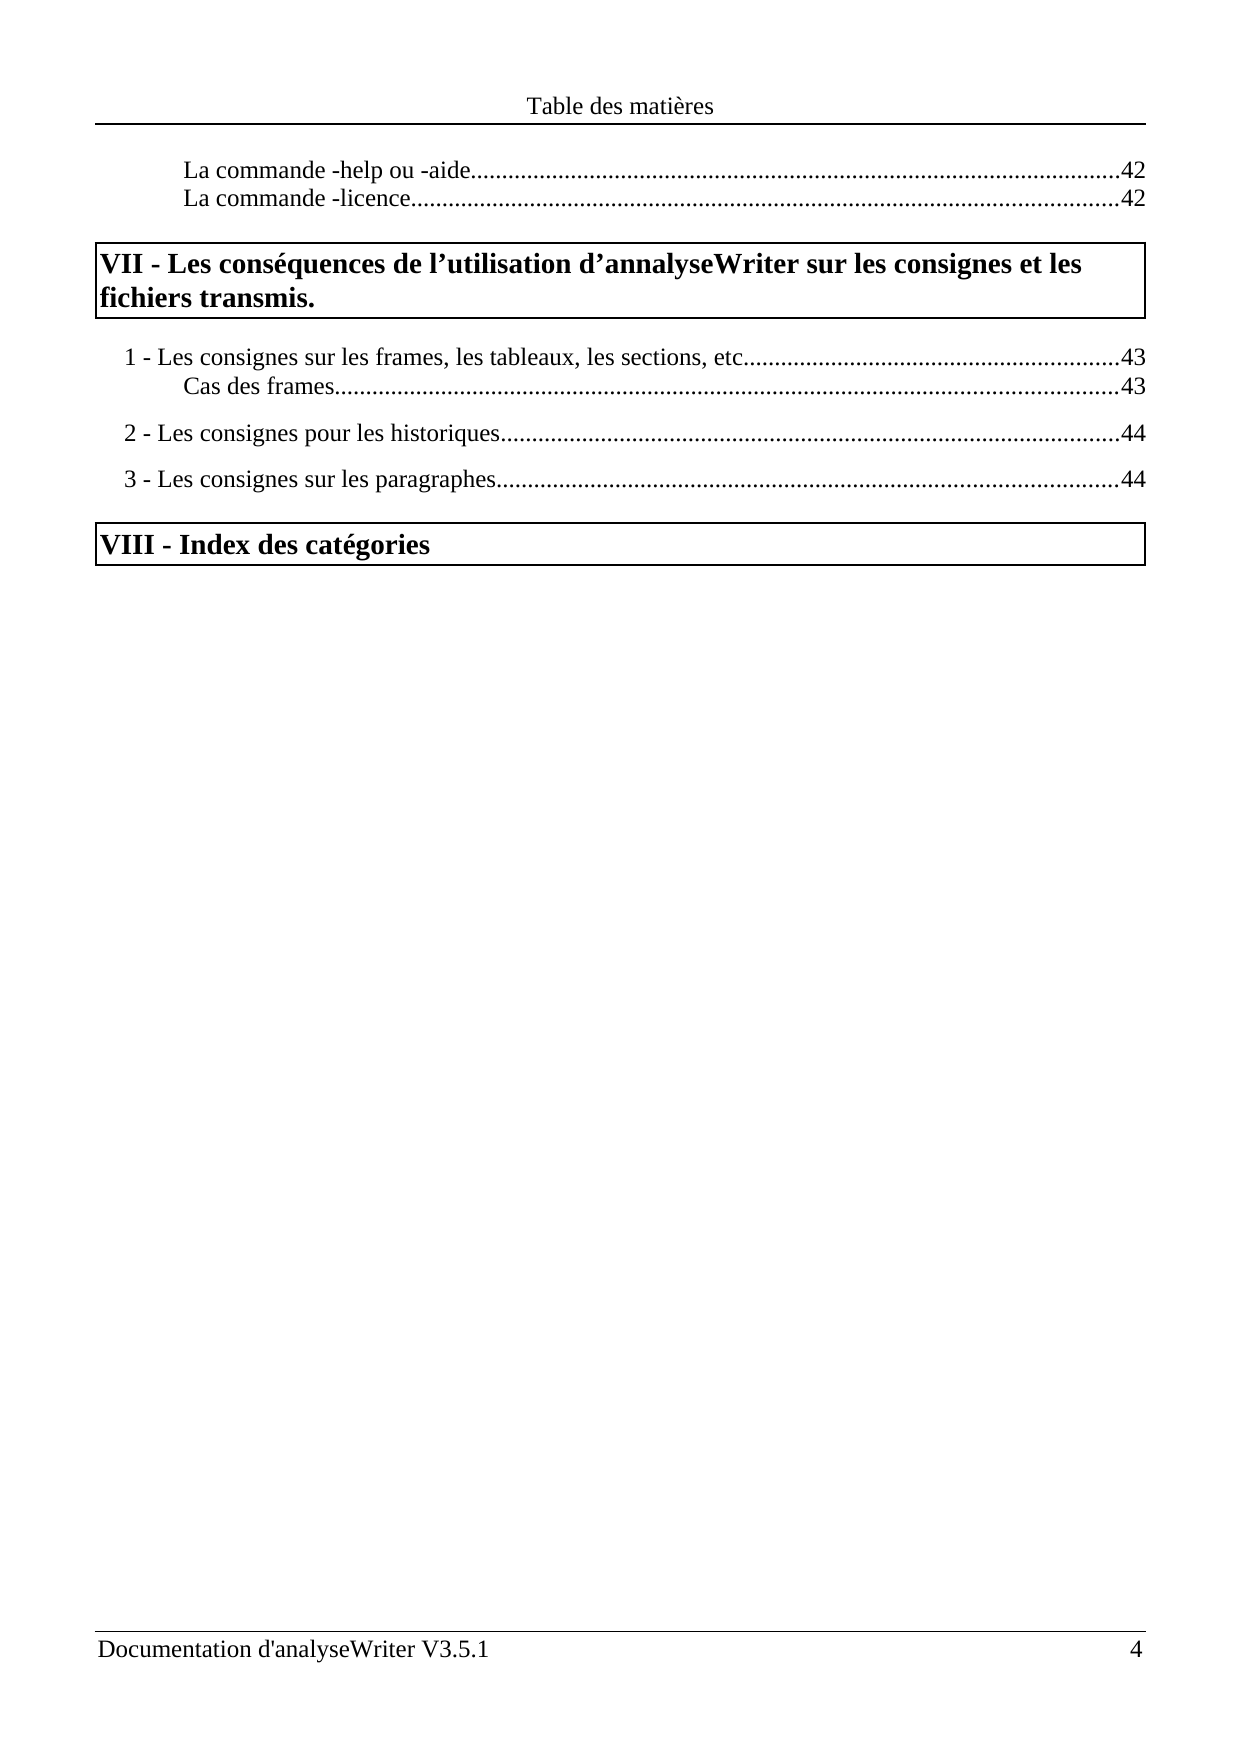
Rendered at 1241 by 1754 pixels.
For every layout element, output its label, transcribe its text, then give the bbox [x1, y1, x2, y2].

text VIII - Index des catégories [97, 524, 1144, 564]
text 3 - Les consignes sur les paragraphes 44 [124, 464, 1146, 493]
text Cas des frames 43 [183, 371, 1146, 400]
text La commande -help ou -aide 42 [183, 155, 1146, 183]
text La commande -licence 42 [183, 183, 1146, 212]
text 2 - Les consignes pour les historiques 44 [124, 418, 1146, 446]
text VII - Les conséquences de l’utilisation d’annalyseWriter sur les consignes et les fichiers transmis. [97, 244, 1144, 317]
text 1 - Les consignes sur les frames, les tableaux, les sections, etc. 43 [124, 342, 1146, 371]
